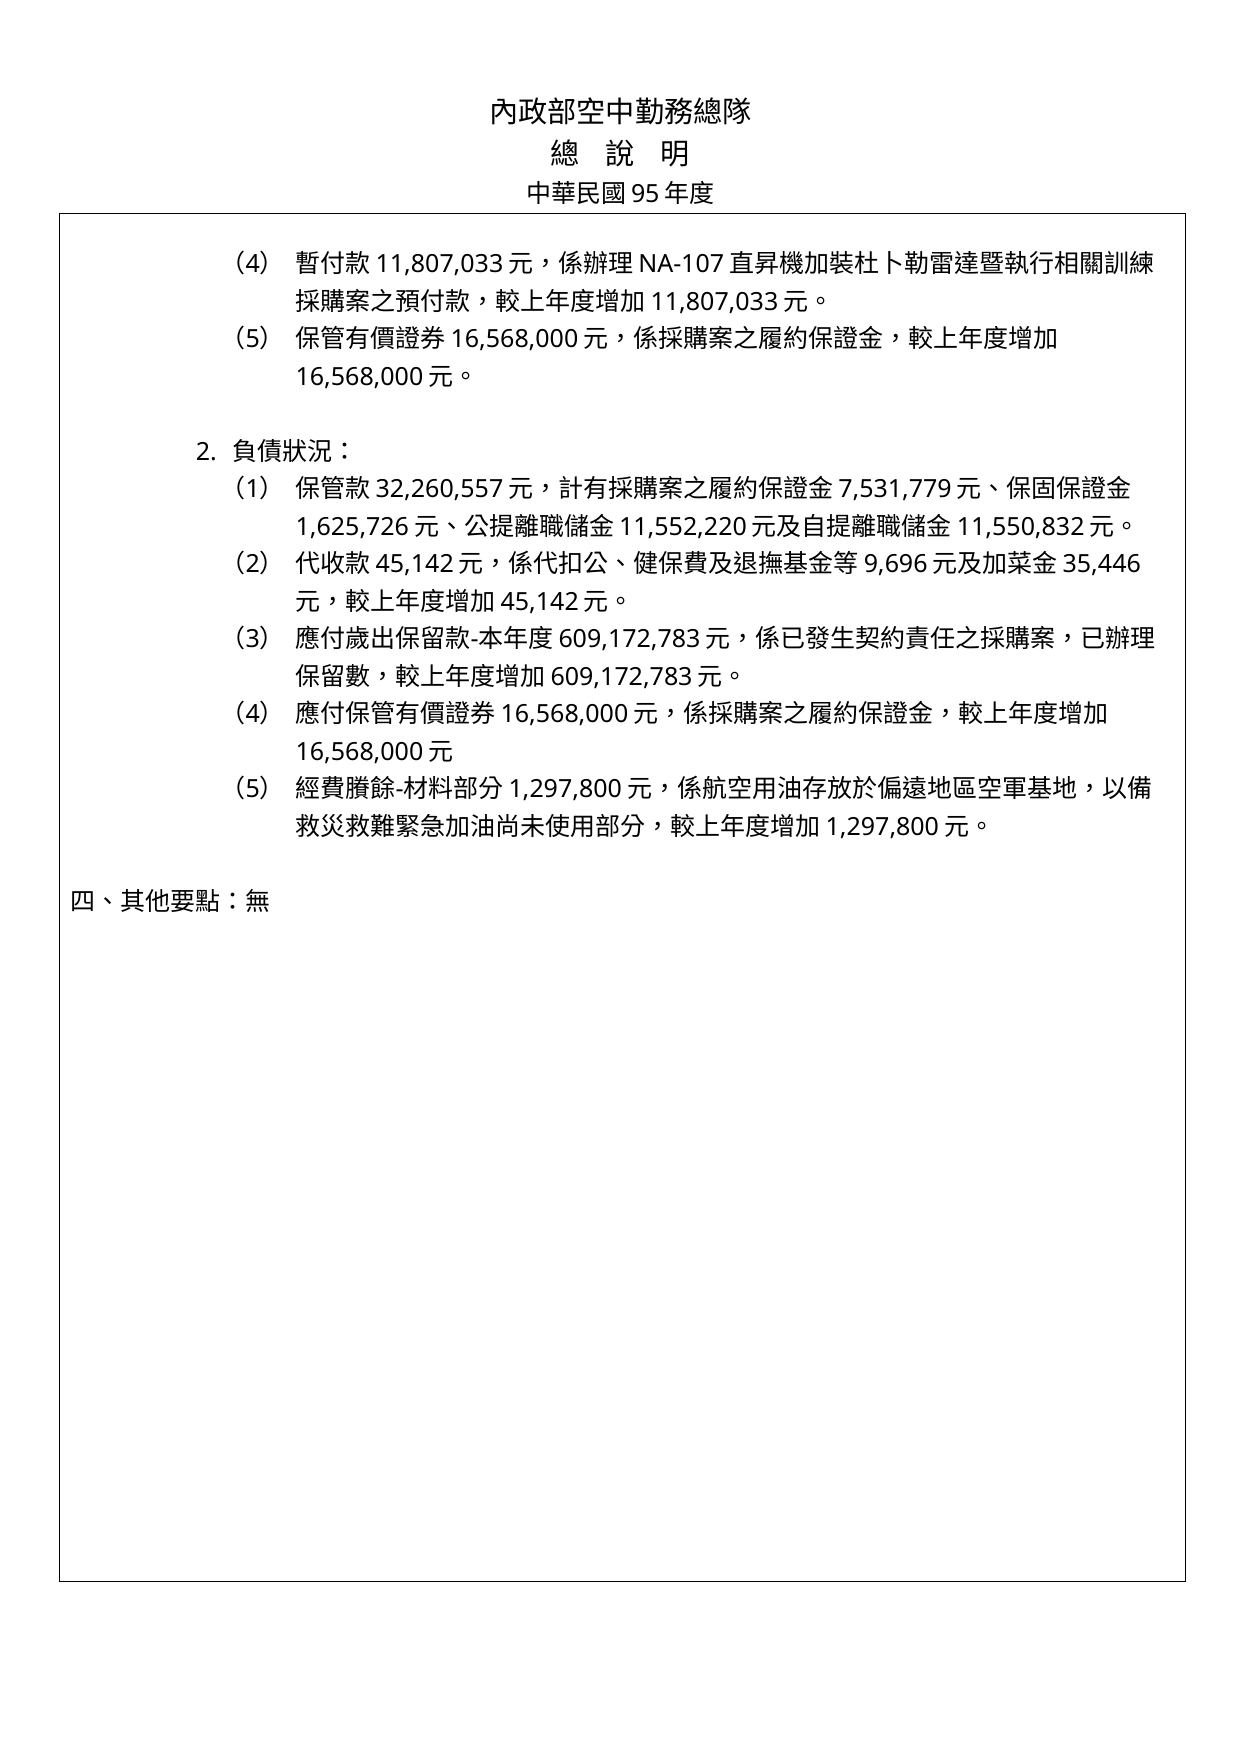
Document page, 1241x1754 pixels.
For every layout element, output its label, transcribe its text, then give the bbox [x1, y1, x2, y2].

table_cell 暫付款11,807,033元，係辦理NA-107直昇機加裝杜卜勒雷達暨執行相關訓練採購案之預付款，較上年度增加11,807,033元。 保管有價證券16,568,000元，係採購案之履約保證金，較上年度增加16,568,000元。 負債狀況： 保管款32,260,557元，計有採購案之履約保證金7,531,779元、保固保證金1,625,726元、公提離職儲金11,552,220元及自提離職儲金11,550,832元。 代收款45,142元，係代扣公、健保費及退撫基金等9,696元及加菜金35,446元，較上年度增加45,142元。 應付歲出保留款-本年度609,172,783元，係已發生契約責任之採購案，已辦理保留數，較上年度增加609,172,783元。 應付保管有價證券16,568,000元，係採購案之履約保證金，較上年度增加16,568,000元 經費賸餘-材料部分1,297,800元，係航空用油存放於偏遠地區空軍基地，以備救災救難緊急加油尚未使用部分，較上年度增加1,297,800元。 四、其他要點：無 [60, 214, 1185, 1581]
